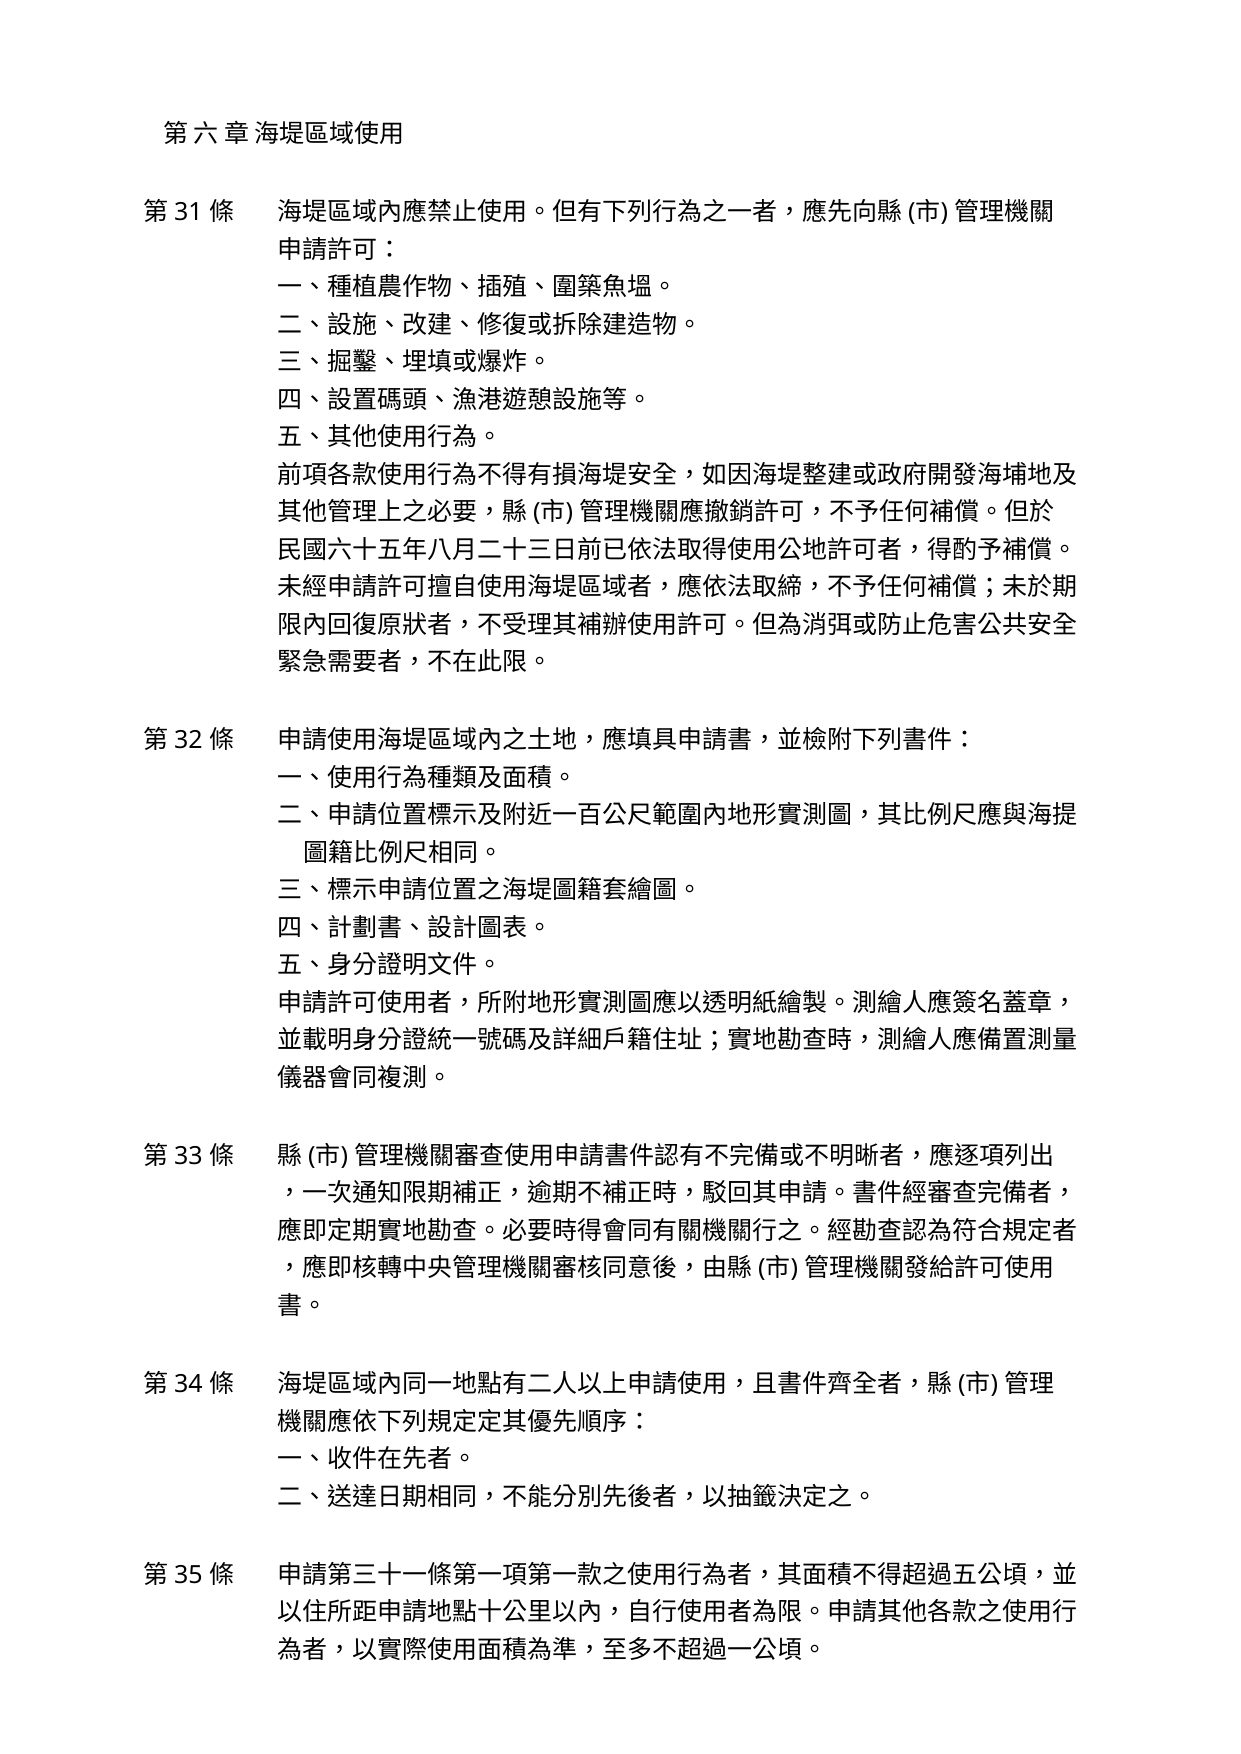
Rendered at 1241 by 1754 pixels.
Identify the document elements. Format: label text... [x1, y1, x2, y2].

table_cell 第 31 條 [142, 190, 257, 718]
table_cell 第 六 章 海堤區域使用 [142, 111, 1098, 189]
table_cell 第 34 條 [142, 1361, 257, 1552]
table_cell [257, 71, 276, 111]
table_cell [142, 71, 257, 111]
table_cell 海堤區域內同一地點有二人以上申請使用，且書件齊全者，縣 (市) 管理 機關應依下列規定定其優先順序： 一、收件在先者。 二、送達日期相同，不能分別先後者，以抽籤決定之。 [276, 1361, 1098, 1552]
table_cell [257, 190, 276, 718]
table_cell 海堤區域內應禁止使用。但有下列行為之一者，應先向縣 (市) 管理機關 申請許可： 一、種植農作物、插殖、圍築魚塭。 二、設施、改建、修復或拆除建造物。 三、掘鑿、埋填或爆炸。 四、設置碼頭、漁港遊憩設施等。 五、其他使用行為。 前項各款使用行為不得有損海堤安全，如因海堤整建或政府開發海埔地及 其他管理上之必要，縣 (市) 管理機關應撤銷許可，不予任何補償。但於 民國六十五年八月二十三日前已依法取得使用公地許可者，得酌予補償。 未經申請許可擅自使用海堤區域者，應依法取締，不予任何補償；未於期 限內回復原狀者，不受理其補辦使用許可。但為消弭或防止危害公共安全 緊急需要者，不在此限。 [276, 190, 1098, 718]
table_cell 第 32 條 [142, 718, 257, 1133]
table_cell 申請使用海堤區域內之土地，應填具申請書，並檢附下列書件： 一、使用行為種類及面積。 二、申請位置標示及附近一百公尺範圍內地形實測圖，其比例尺應與海提 圖籍比例尺相同。 三、標示申請位置之海堤圖籍套繪圖。 四、計劃書、設計圖表。 五、身分證明文件。 申請許可使用者，所附地形實測圖應以透明紙繪製。測繪人應簽名蓋章， 並載明身分證統一號碼及詳細戶籍住址；實地勘查時，測繪人應備置測量 儀器會同複測。 [276, 718, 1098, 1133]
table_cell 縣 (市) 管理機關審查使用申請書件認有不完備或不明晰者，應逐項列出 ，一次通知限期補正，逾期不補正時，駁回其申請。書件經審查完備者， 應即定期實地勘查。必要時得會同有關機關行之。經勘查認為符合規定者 ，應即核轉中央管理機關審核同意後，由縣 (市) 管理機關發給許可使用 書。 [276, 1133, 1098, 1361]
table_cell 第 35 條 [142, 1552, 257, 1668]
table_cell 申請第三十一條第一項第一款之使用行為者，其面積不得超過五公頃，並 以住所距申請地點十公里以內，自行使用者為限。申請其他各款之使用行 為者，以實際使用面積為準，至多不超過一公頃。 [276, 1552, 1098, 1668]
table_cell 第 33 條 [142, 1133, 257, 1361]
table_cell [257, 718, 276, 1133]
table_cell [257, 1552, 276, 1668]
table_cell [276, 71, 1098, 111]
table_cell [257, 1361, 276, 1552]
table_cell [257, 1133, 276, 1361]
